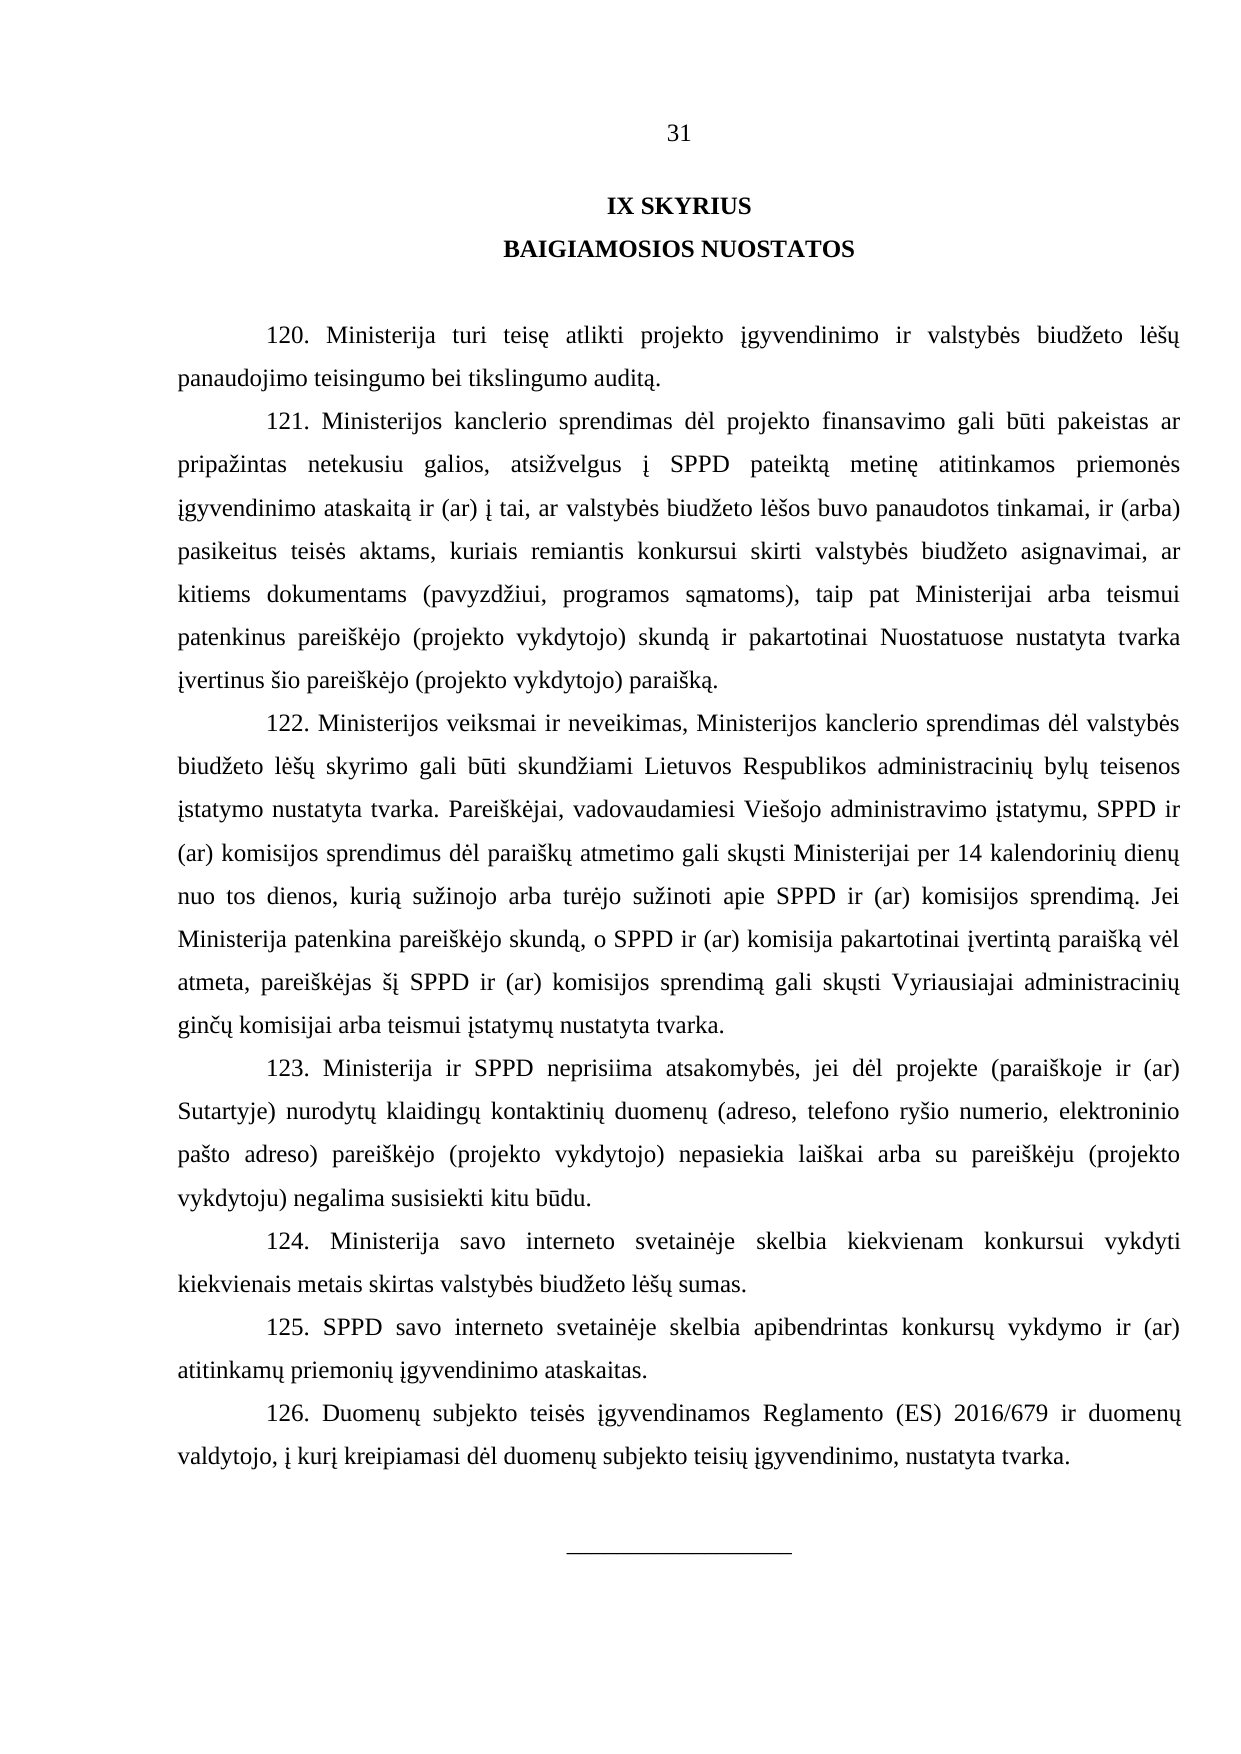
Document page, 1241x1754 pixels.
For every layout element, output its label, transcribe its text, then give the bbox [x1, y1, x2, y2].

text 124. Ministerija savo interneto svetainėje skelbia kiekvienam konkursui vykdyti kiekvienais metais skirtas valstybės biudžeto lėšų sumas. [177, 1226, 1181, 1298]
text 120. Ministerija turi teisę atlikti projekto įgyvendinimo ir valstybės biudžeto lėšų panaudojimo teisingumo bei tikslingumo auditą. [177, 320, 1181, 392]
text 125. SPPD savo interneto svetainėje skelbia apibendrintas konkursų vykdymo ir (ar) atitinkamų priemonių įgyvendinimo ataskaitas. [177, 1312, 1181, 1384]
text 123. Ministerija ir SPPD neprisiima atsakomybės, jei dėl projekte (paraiškoje ir (ar) Sutartyje) nurodytų klaidingų kontaktinių duomenų (adreso, telefono ryšio numerio, elektroninio pašto adreso) pareiškėjo (projekto vykdytojo) nepasiekia laiškai arba su pareiškėju (projekto vykdytoju) negalima susisiekti kitu būdu. [177, 1053, 1181, 1211]
text 122. Ministerijos veiksmai ir neveikimas, Ministerijos kanclerio sprendimas dėl valstybės biudžeto lėšų skyrimo gali būti skundžiami Lietuvos Respublikos administracinių bylų teisenos įstatymo nustatyta tvarka. Pareiškėjai, vadovaudamiesi Viešojo administravimo įstatymu, SPPD ir (ar) komisijos sprendimus dėl paraiškų atmetimo gali skųsti Ministerijai per 14 kalendorinių dienų nuo tos dienos, kurią sužinojo arba turėjo sužinoti apie SPPD ir (ar) komisijos sprendimą. Jei Ministerija patenkina pareiškėjo skundą, o SPPD ir (ar) komisija pakartotinai įvertintą paraišką vėl atmeta, pareiškėjas šį SPPD ir (ar) komisijos sprendimą gali skųsti Vyriausiajai administracinių ginčų komisijai arba teismui įstatymų nustatyta tvarka. [177, 708, 1181, 1039]
text 126. Duomenų subjekto teisės įgyvendinamos Reglamento (ES) 2016/679 ir duomenų valdytojo, į kurį kreipiamasi dėl duomenų subjekto teisių įgyvendinimo, nustatyta tvarka. [177, 1398, 1181, 1470]
text __________________ [177, 1528, 1181, 1556]
text 121. Ministerijos kanclerio sprendimas dėl projekto finansavimo gali būti pakeistas ar pripažintas netekusiu galios, atsižvelgus į SPPD pateiktą metinę atitinkamos priemonės įgyvendinimo ataskaitą ir (ar) į tai, ar valstybės biudžeto lėšos buvo panaudotos tinkamai, ir (arba) pasikeitus teisės aktams, kuriais remiantis konkursui skirti valstybės biudžeto asignavimai, ar kitiems dokumentams (pavyzdžiui, programos sąmatoms), taip pat Ministerijai arba teismui patenkinus pareiškėjo (projekto vykdytojo) skundą ir pakartotinai Nuostatuose nustatyta tvarka įvertinus šio pareiškėjo (projekto vykdytojo) paraišką. [177, 406, 1181, 694]
text BAIGIAMOSIOS NUOSTATOS [177, 234, 1181, 263]
text IX SKYRIUS [177, 191, 1181, 219]
